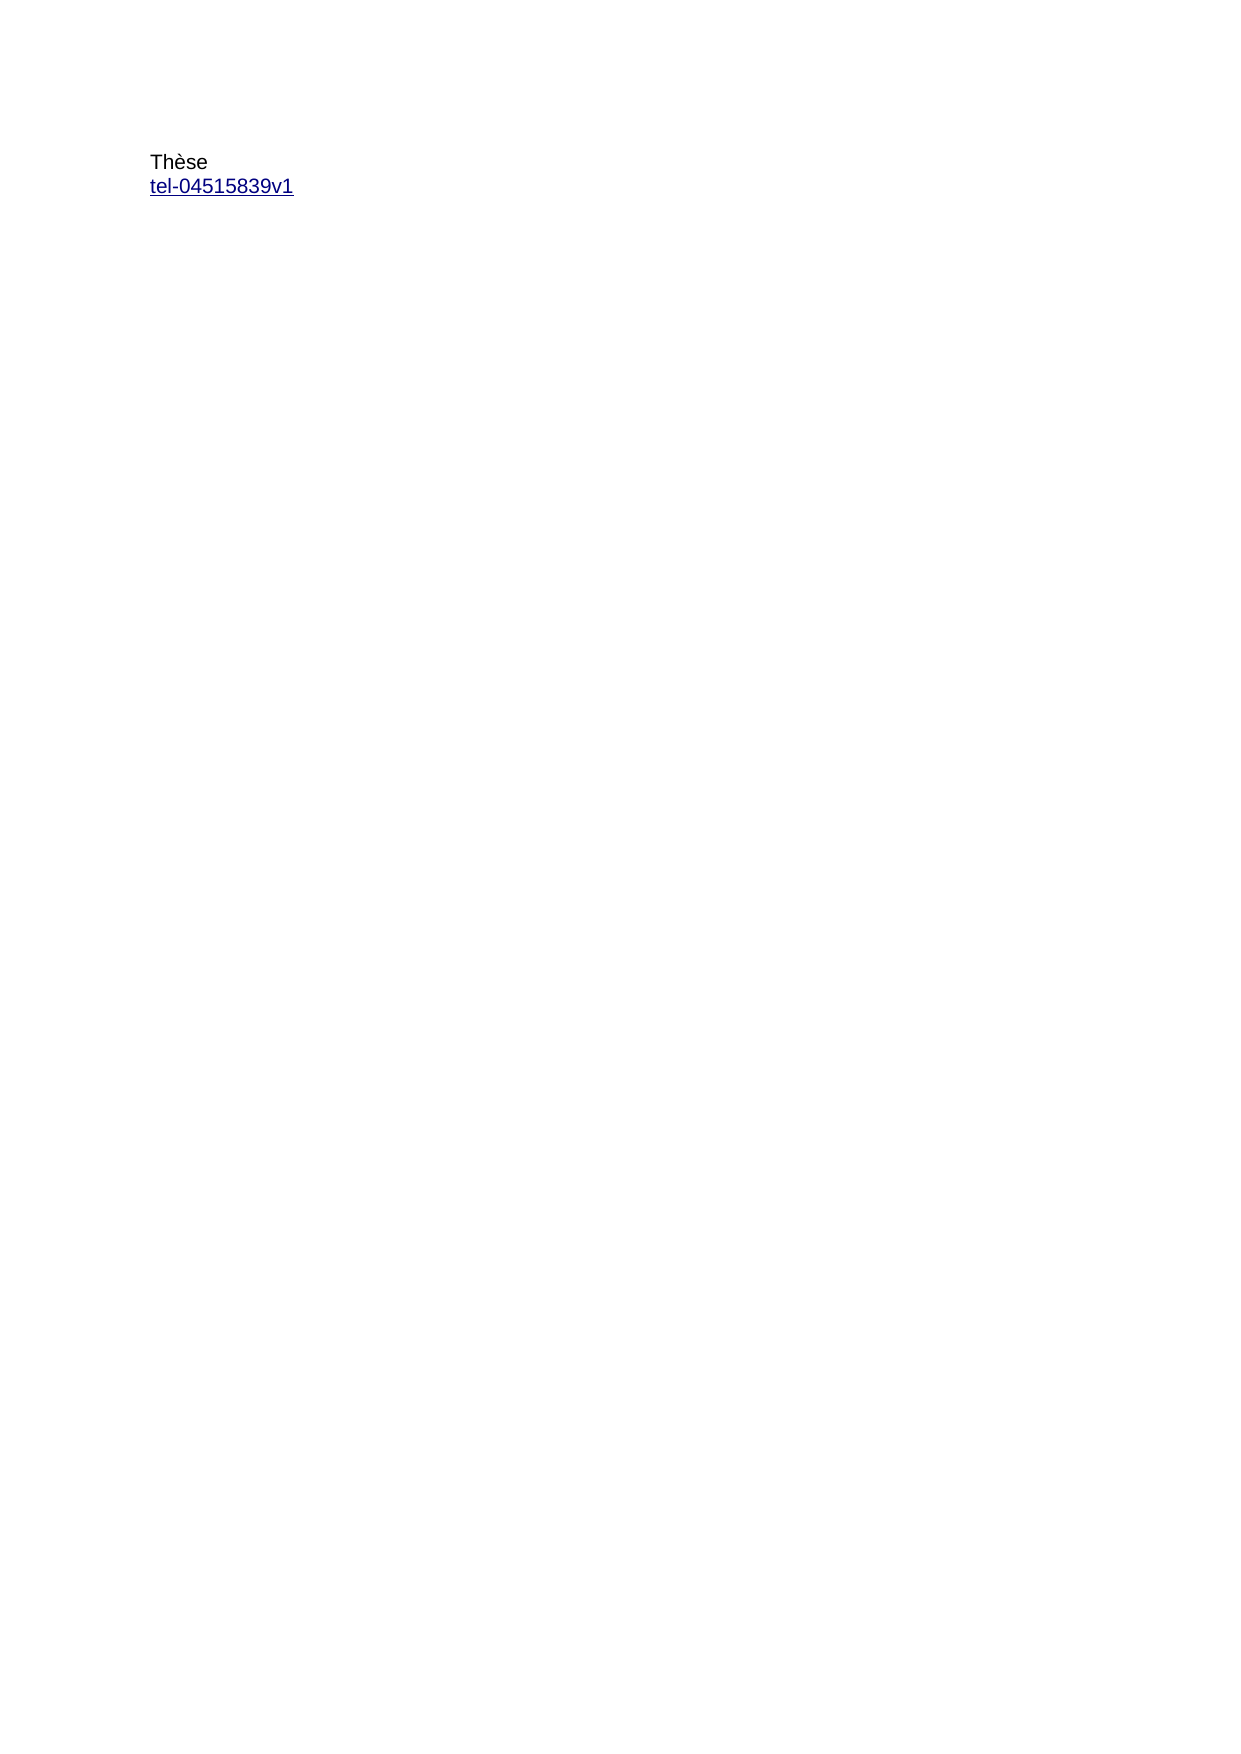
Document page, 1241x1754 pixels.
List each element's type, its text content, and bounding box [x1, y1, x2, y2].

table_header Thèse tel-04515839v1 [150, 150, 1090, 198]
